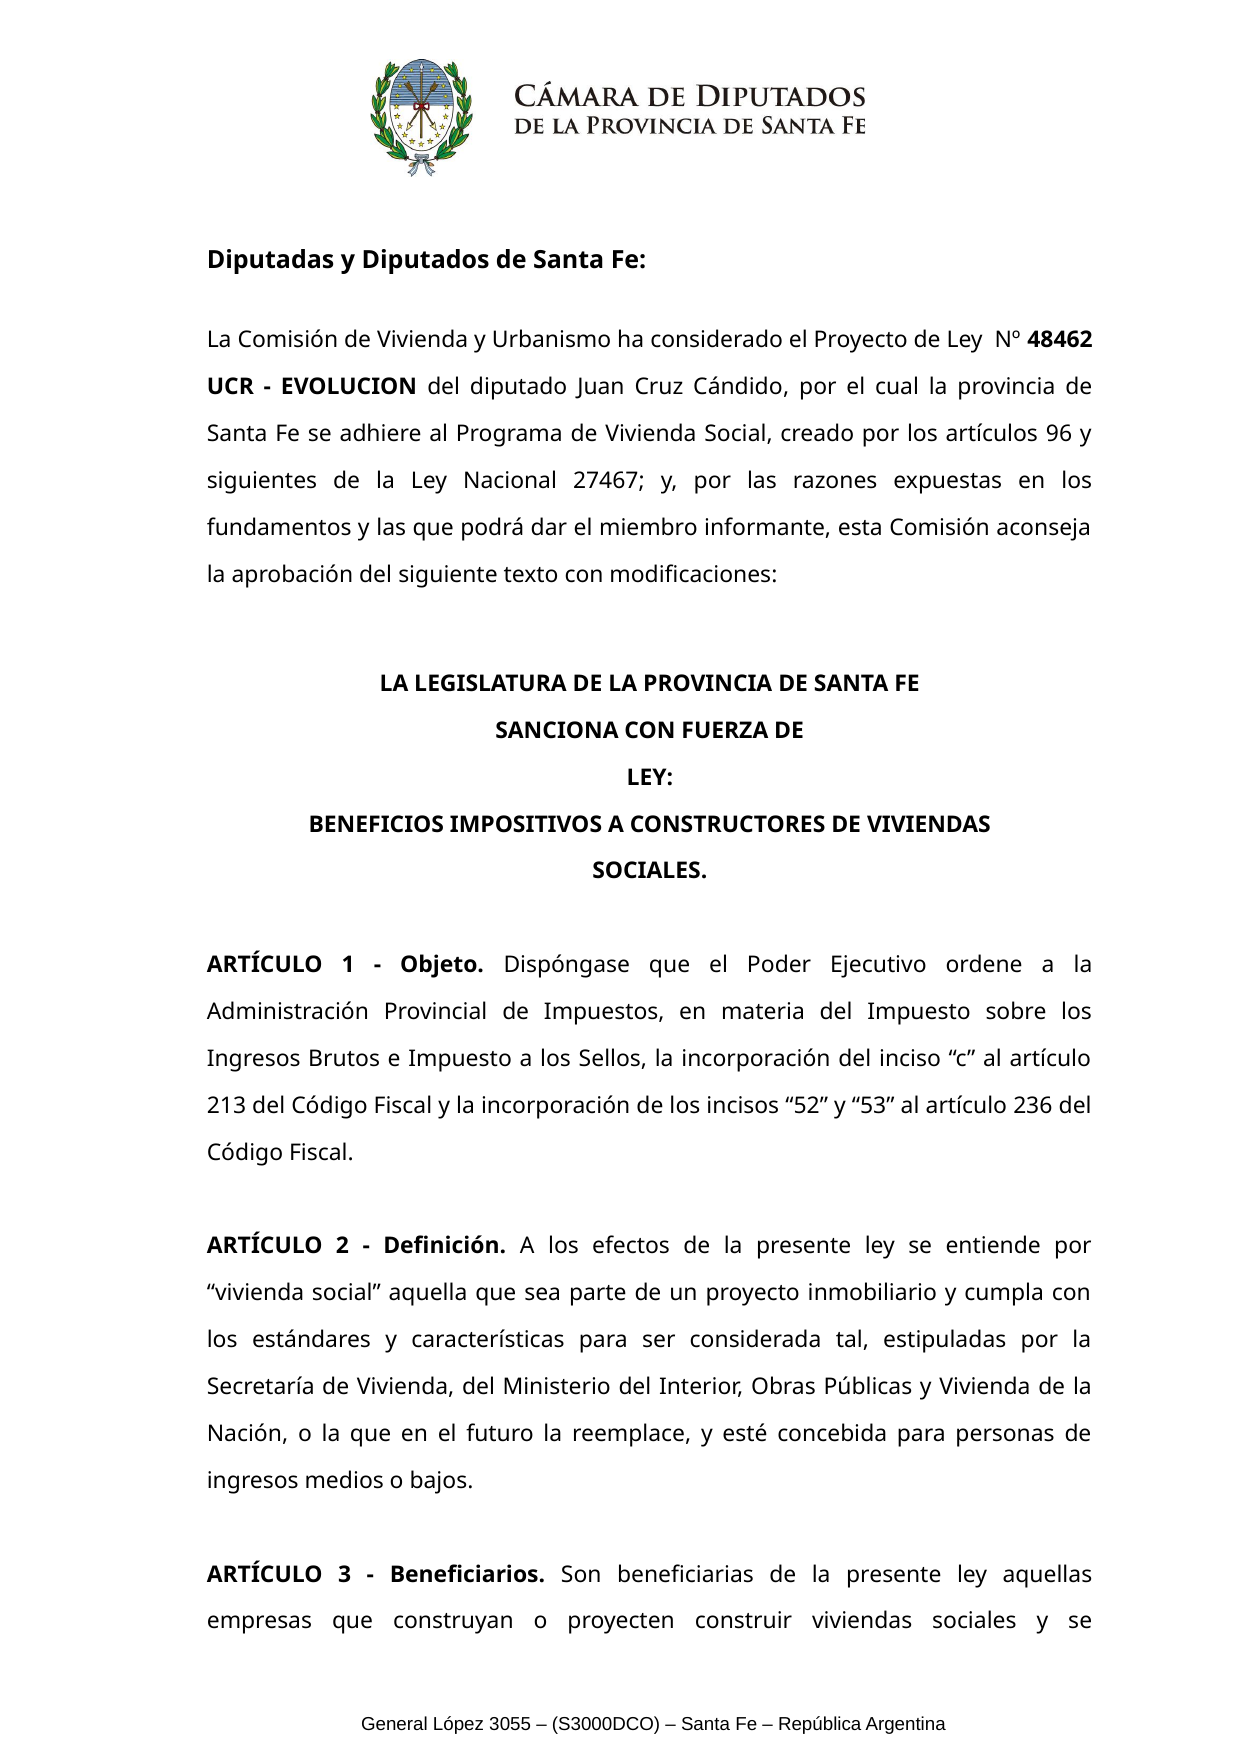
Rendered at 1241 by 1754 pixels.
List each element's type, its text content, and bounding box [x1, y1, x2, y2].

text SANCIONA CON FUERZA DE [207, 714, 1093, 745]
text BENEFICIOS IMPOSITIVOS A CONSTRUCTORES DE VIVIENDAS [207, 807, 1093, 839]
text ARTÍCULO 3 - Beneficiarios. Son beneficiarias de la presente ley aquellas empresas que construyan o proyecten construir viviendas sociales y se [207, 1557, 1093, 1636]
text ARTÍCULO 2 - Definición. A los efectos de la presente ley se entiende por “vivienda social” aquella que sea parte de un proyecto inmobiliario y cumpla con los estándares y características para ser considerada tal, estipuladas por la Secretaría de Vivienda, del Ministerio del Interior, Obras Públicas y Vivienda de la Nación, o la que en el futuro la reemplace, y esté concebida para personas de ingresos medios o bajos. [207, 1229, 1093, 1495]
text ARTÍCULO 1 - Objeto. Dispóngase que el Poder Ejecutivo ordene a la Administración Provincial de Impuestos, en materia del Impuesto sobre los Ingresos Brutos e Impuesto a los Sellos, la incorporación del inciso “c” al artículo 213 del Código Fiscal y la incorporación de los incisos “52” y “53” al artículo 236 del Código Fiscal. [207, 948, 1093, 1167]
text La Comisión de Vivienda y Urbanismo ha considerado el Proyecto de Ley Nº 48462 UCR - EVOLUCION del diputado Juan Cruz Cándido, por el cual la provincia de Santa Fe se adhiere al Programa de Vivienda Social, creado por los artículos 96 y siguientes de la Ley Nacional 27467; y, por las razones expuestas en los fundamentos y las que podrá dar el miembro informante, esta Comisión aconseja la aprobación del siguiente texto con modificaciones: [207, 323, 1093, 589]
text LA LEGISLATURA DE LA PROVINCIA DE SANTA FE [207, 667, 1093, 698]
text LEY: [207, 761, 1093, 792]
text SOCIALES. [207, 854, 1093, 886]
text Diputadas y Diputados de Santa Fe: [207, 242, 1093, 276]
picture [370, 59, 866, 181]
